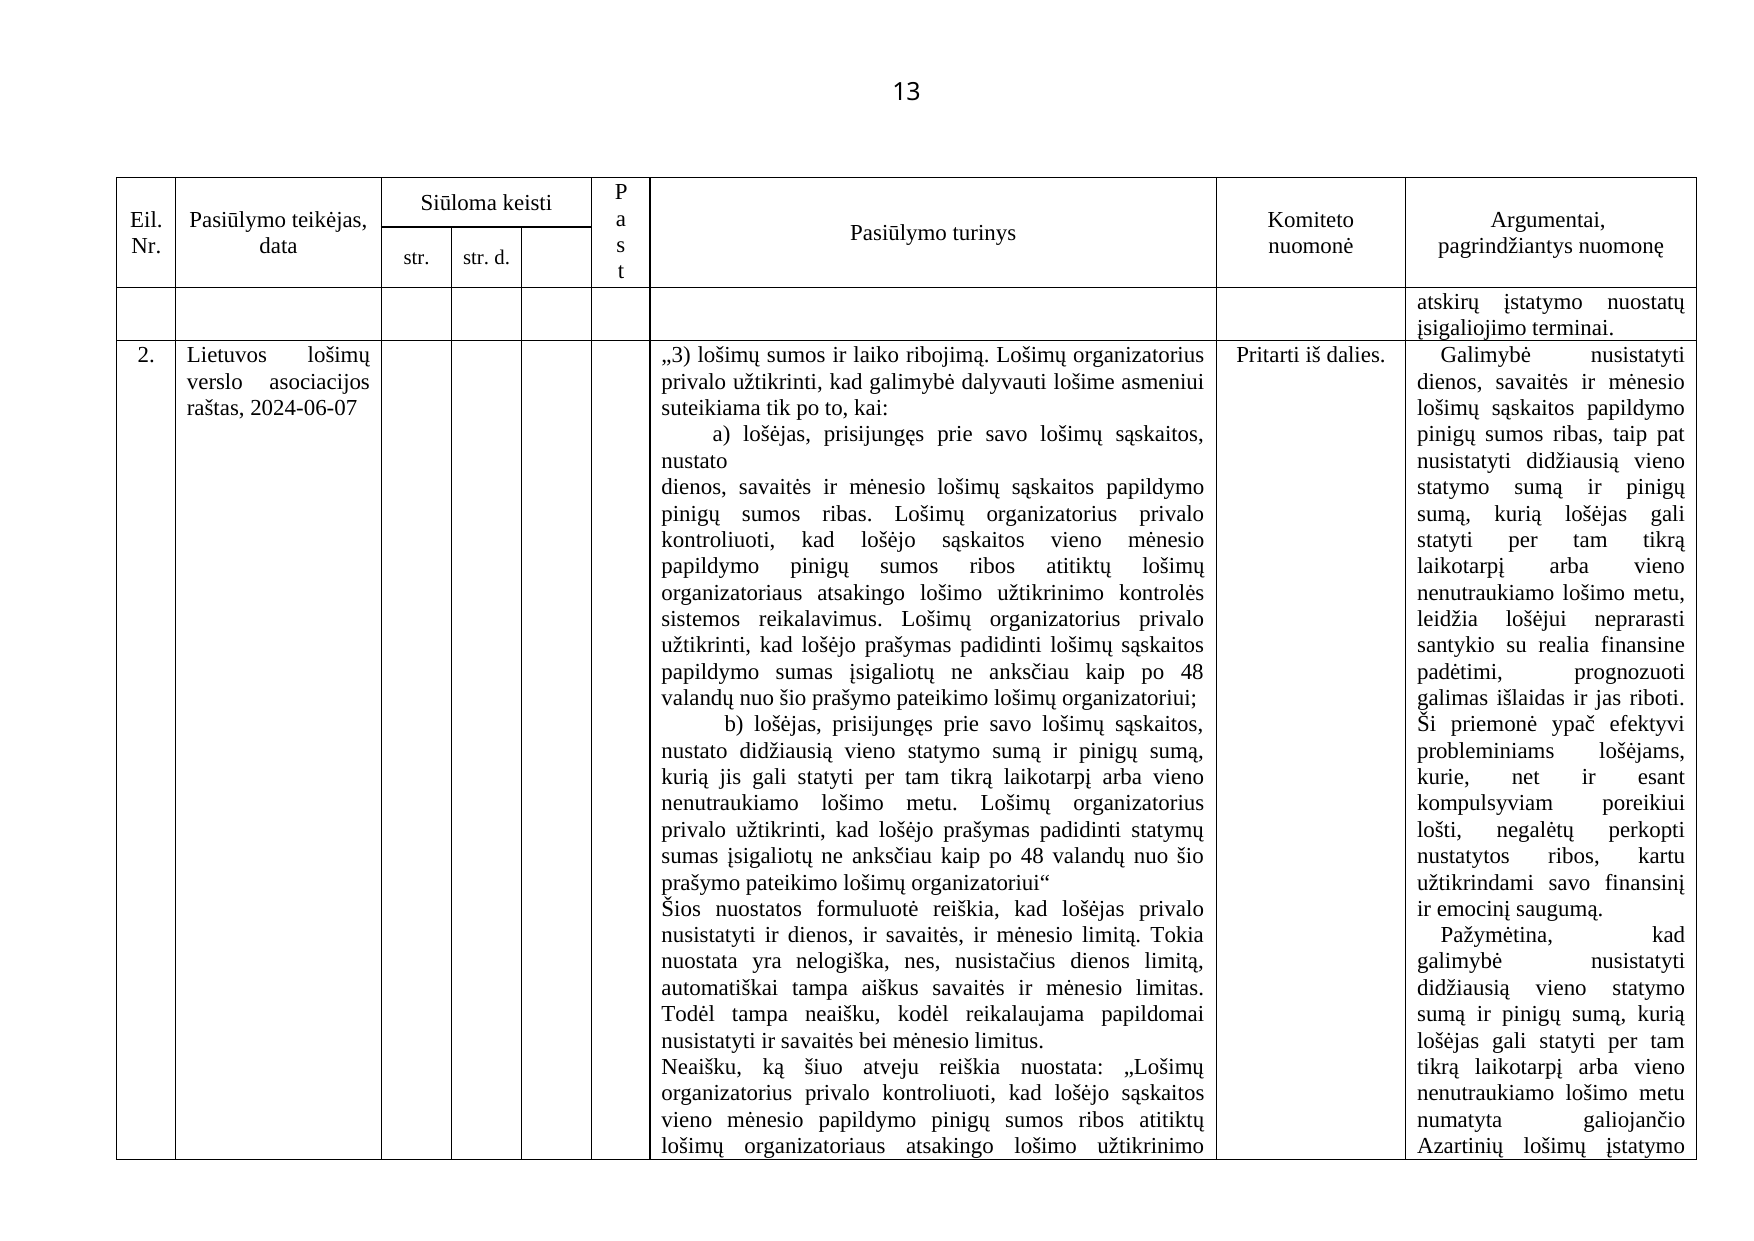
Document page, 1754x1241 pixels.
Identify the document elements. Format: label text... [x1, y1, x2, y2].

table_header Komiteto nuomonė [1217, 178, 1405, 287]
table_cell [452, 288, 521, 340]
table_cell [522, 341, 591, 1158]
table_cell 2. [117, 341, 175, 1158]
table_header Eil. Nr. [117, 178, 175, 287]
table_cell [522, 228, 591, 287]
table_cell [522, 288, 591, 340]
table_header Pastabos [592, 178, 649, 287]
table_cell str. d. [452, 228, 521, 287]
table_cell [1217, 288, 1405, 340]
table_cell [592, 341, 649, 1158]
table_cell str. [382, 228, 451, 287]
table_cell Galimybė nusistatyti dienos, savaitės ir mėnesio lošimų sąskaitos papildymo pinigų sumos ribas, taip pat nusistatyti didžiausią vieno statymo sumą ir pinigų sumą, kurią lošėjas gali statyti per tam tikrą laikotarpį arba vieno nenutraukiamo lošimo metu, leidžia lošėjui neprarasti santykio su realia finansine padėtimi, prognozuoti galimas išlaidas ir jas riboti. Ši priemonė ypač efektyvi probleminiams lošėjams, kurie, net ir esant kompulsyviam poreikiui lošti, negalėtų perkopti nustatytos ribos, kartu užtikrindami savo finansinį ir emocinį saugumą. Pažymėtina, kad galimybė nusistatyti didžiausią vieno statymo sumą ir pinigų sumą, kurią lošėjas gali statyti per tam tikrą laikotarpį arba vieno nenutraukiamo lošimo metu numatyta galiojančio Azartinių lošimų įstatymo [1406, 341, 1696, 1158]
table_cell atskirų įstatymo nuostatų įsigaliojimo terminai. [1406, 288, 1696, 340]
table_cell [382, 341, 451, 1158]
table_header Siūloma keisti [382, 178, 591, 226]
table_cell [382, 288, 451, 340]
table_cell Lietuvos lošimų verslo asociacijos raštas, 2024-06-07 [176, 341, 381, 1158]
table_cell [452, 341, 521, 1158]
table_cell „3) lošimų sumos ir laiko ribojimą. Lošimų organizatorius privalo užtikrinti, kad galimybė dalyvauti lošime asmeniui suteikiama tik po to, kai: a) lošėjas, prisijungęs prie savo lošimų sąskaitos, nustato dienos, savaitės ir mėnesio lošimų sąskaitos papildymo pinigų sumos ribas. Lošimų organizatorius privalo kontroliuoti, kad lošėjo sąskaitos vieno mėnesio papildymo pinigų sumos ribos atitiktų lošimų organizatoriaus atsakingo lošimo užtikrinimo kontrolės sistemos reikalavimus. Lošimų organizatorius privalo užtikrinti, kad lošėjo prašymas padidinti lošimų sąskaitos papildymo sumas įsigaliotų ne anksčiau kaip po 48 valandų nuo šio prašymo pateikimo lošimų organizatoriui; b) lošėjas, prisijungęs prie savo lošimų sąskaitos, nustato didžiausią vieno statymo sumą ir pinigų sumą, kurią jis gali statyti per tam tikrą laikotarpį arba vieno nenutraukiamo lošimo metu. Lošimų organizatorius privalo užtikrinti, kad lošėjo prašymas padidinti statymų sumas įsigaliotų ne anksčiau kaip po 48 valandų nuo šio prašymo pateikimo lošimų organizatoriui“ Šios nuostatos formuluotė reiškia, kad lošėjas privalo nusistatyti ir dienos, ir savaitės, ir mėnesio limitą. Tokia nuostata yra nelogiška, nes, nusistačius dienos limitą, automatiškai tampa aiškus savaitės ir mėnesio limitas. Todėl tampa neaišku, kodėl reikalaujama papildomai nusistatyti ir savaitės bei mėnesio limitus. Neaišku, ką šiuo atveju reiškia nuostata: „Lošimų organizatorius privalo kontroliuoti, kad lošėjo sąskaitos vieno mėnesio papildymo pinigų sumos ribos atitiktų lošimų organizatoriaus atsakingo lošimo užtikrinimo [651, 341, 1216, 1158]
table_header Pasiūlymo turinys [651, 178, 1216, 287]
table_cell [592, 288, 649, 340]
table_header Argumentai, pagrindžiantys nuomonę [1406, 178, 1696, 287]
table_cell [117, 288, 175, 340]
table_cell Pritarti iš dalies. [1217, 341, 1405, 1158]
table_header Pasiūlymo teikėjas, data [176, 178, 381, 287]
table_cell [176, 288, 381, 340]
